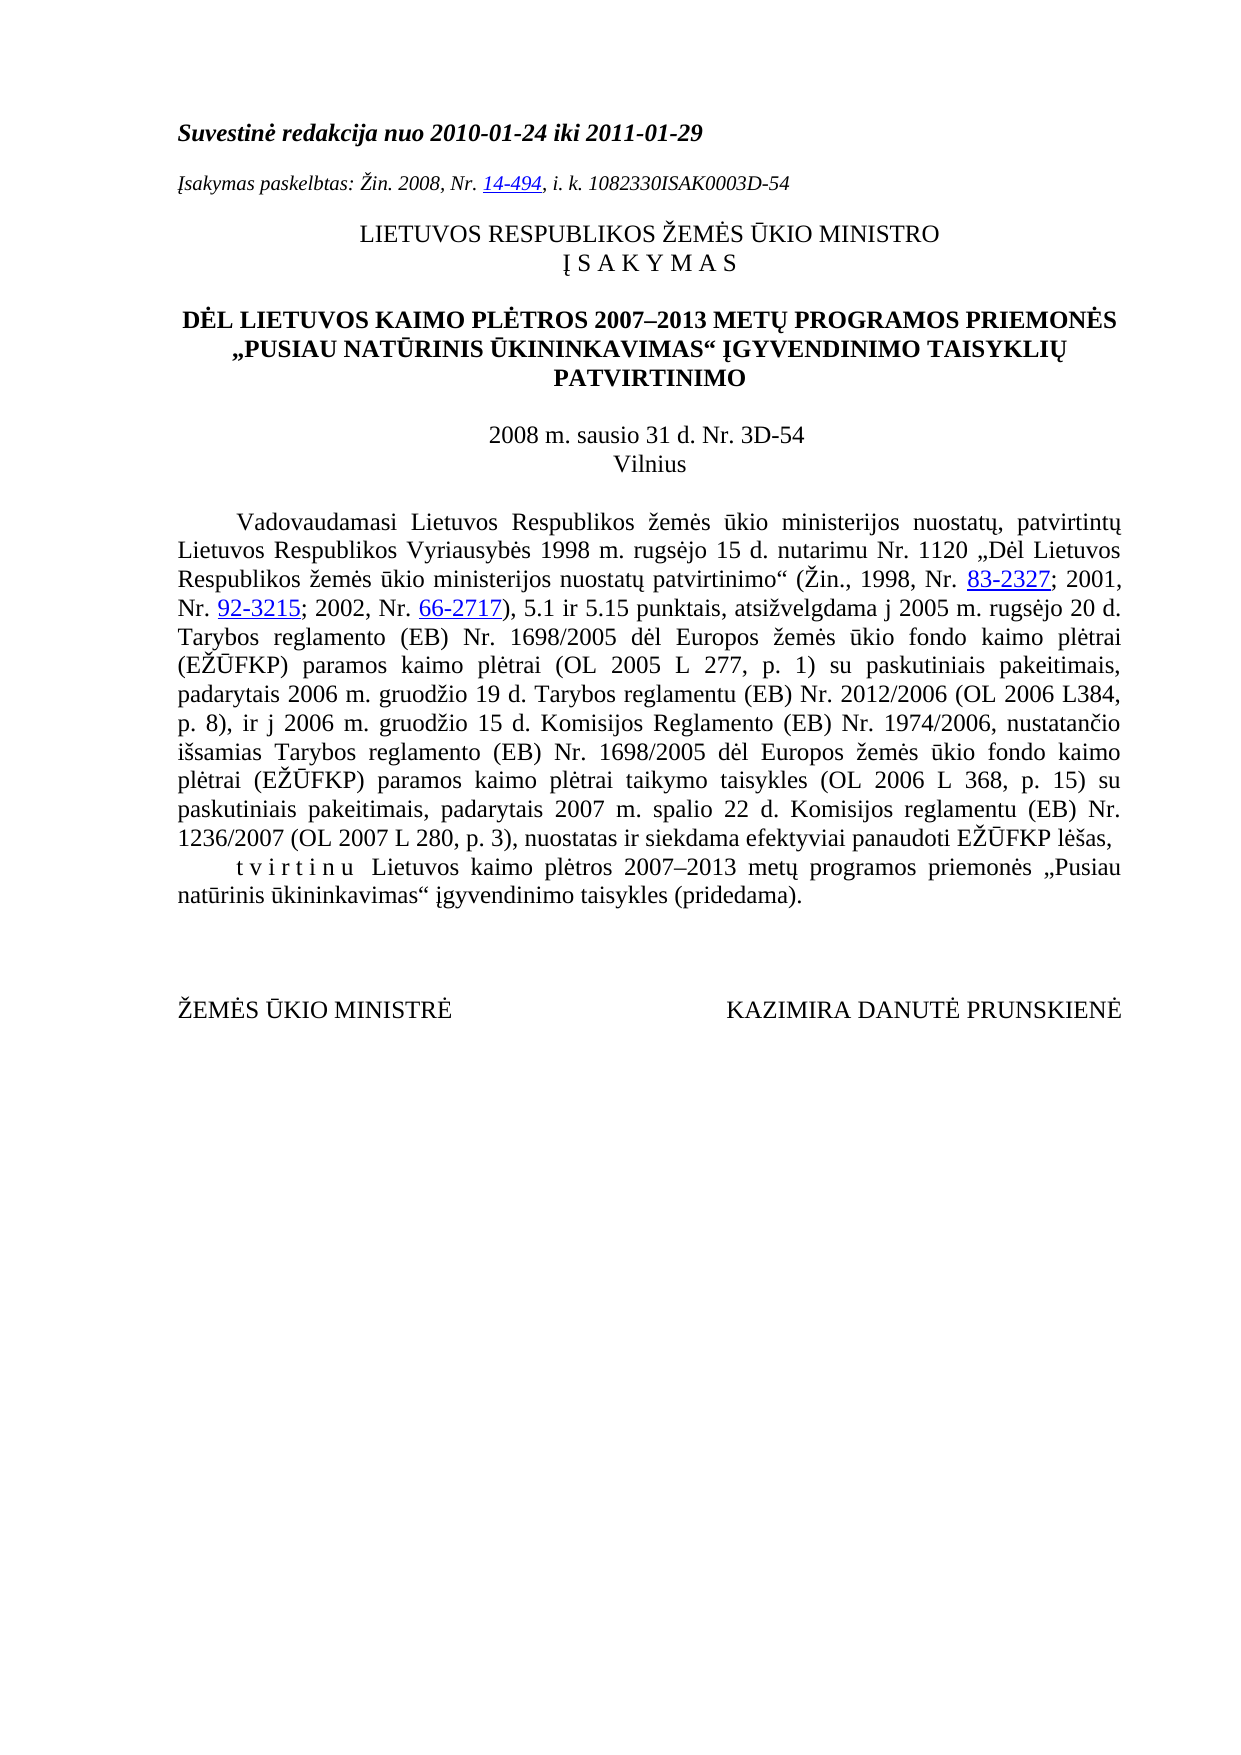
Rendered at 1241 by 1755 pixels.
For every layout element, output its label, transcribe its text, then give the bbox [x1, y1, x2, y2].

text LIETUVOS RESPUBLIKOS ŽEMĖS ŪKIO MINISTRO [177, 219, 1122, 248]
text Vadovaudamasi Lietuvos Respublikos žemės ūkio ministerijos nuostatų, patvirtintų Lietuvos Respublikos Vyriausybės 1998 m. rugsėjo 15 d. nutarimu Nr. 1120 „Dėl Lietuvos Respublikos žemės ūkio ministerijos nuostatų patvirtinimo“ (Žin., 1998, Nr. 83-2327; 2001, Nr. 92-3215; 2002, Nr. 66-2717), 5.1 ir 5.15 punktais, atsižvelgdama j 2005 m. rugsėjo 20 d. Tarybos reglamento (EB) Nr. 1698/2005 dėl Europos žemės ūkio fondo kaimo plėtrai (EŽŪFKP) paramos kaimo plėtrai (OL 2005 L 277, p. 1) su paskutiniais pakeitimais, padarytais 2006 m. gruodžio 19 d. Tarybos reglamentu (EB) Nr. 2012/2006 (OL 2006 L384, p. 8), ir j 2006 m. gruodžio 15 d. Komisijos Reglamento (EB) Nr. 1974/2006, nustatančio išsamias Tarybos reglamento (EB) Nr. 1698/2005 dėl Europos žemės ūkio fondo kaimo plėtrai (EŽŪFKP) paramos kaimo plėtrai taikymo taisykles (OL 2006 L 368, p. 15) su paskutiniais pakeitimais, padarytais 2007 m. spalio 22 d. Komisijos reglamentu (EB) Nr. 1236/2007 (OL 2007 L 280, p. 3), nuostatas ir siekdama efektyviai panaudoti EŽŪFKP lėšas, [177, 507, 1122, 852]
text 2008 m. sausio 31 d. Nr. 3D-54 [177, 420, 1122, 449]
text ŽEMĖS ŪKIO MINISTRĖ KAZIMIRA DANUTĖ PRUNSKIENĖ [177, 995, 1122, 1024]
text ĮSAKYMAS [177, 248, 1122, 277]
text DĖL LIETUVOS KAIMO PLĖTROS 2007–2013 METŲ PROGRAMOS PRIEMONĖS „PUSIAU NATŪRINIS ŪKININKAVIMAS“ ĮGYVENDINIMO TAISYKLIŲ PATVIRTINIMO [177, 305, 1122, 392]
text Suvestinė redakcija nuo 2010-01-24 iki 2011-01-29 [177, 118, 1122, 147]
text Vilnius [177, 449, 1122, 478]
text Įsakymas paskelbtas: Žin. 2008, Nr. 14-494, i. k. 1082330ISAK0003D-54 [177, 171, 1122, 195]
text tvirtinu Lietuvos kaimo plėtros 2007–2013 metų programos priemonės „Pusiau natūrinis ūkininkavimas“ įgyvendinimo taisykles (pridedama). [177, 852, 1122, 909]
